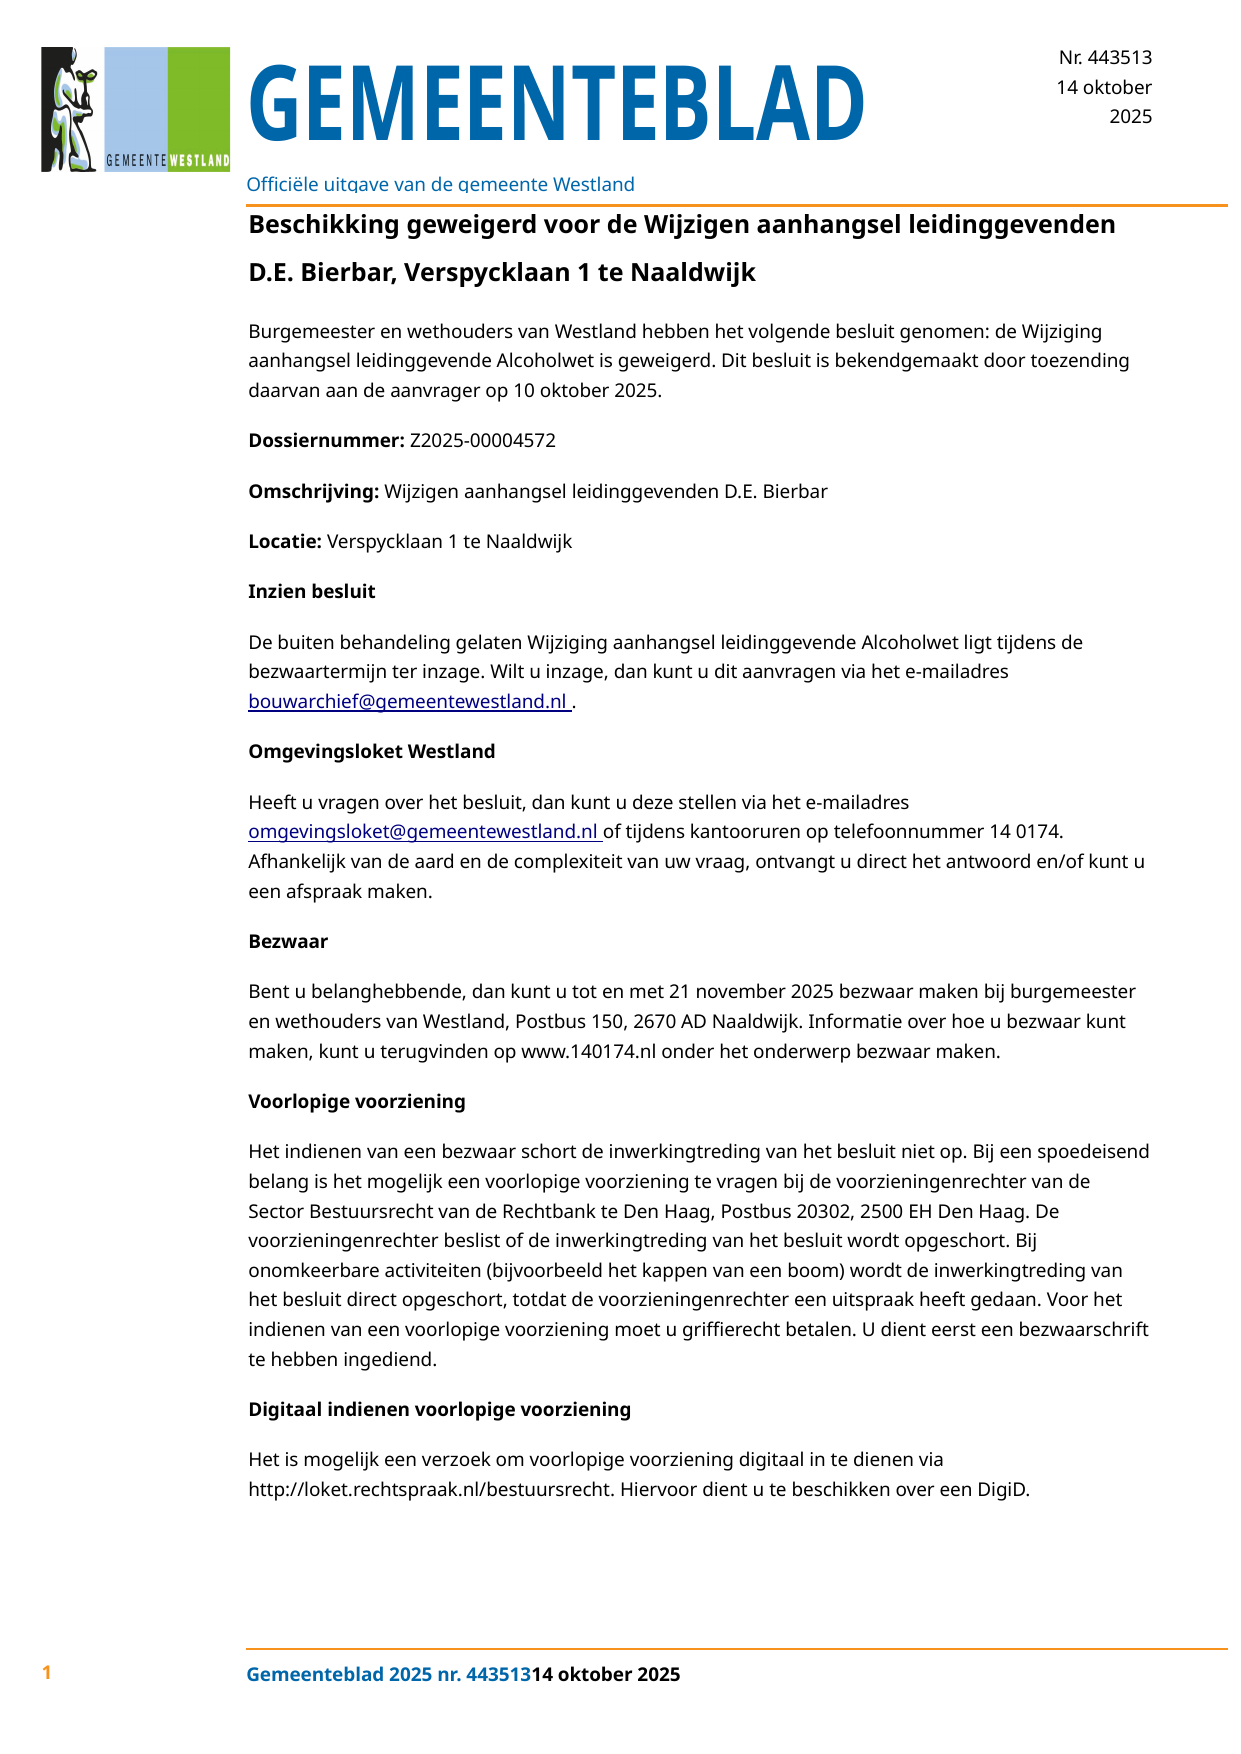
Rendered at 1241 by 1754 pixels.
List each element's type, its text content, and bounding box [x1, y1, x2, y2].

text Omschrijving: Wijzigen aanhangsel leidinggevenden D.E. Bierbar [248, 478, 1152, 504]
picture [41, 47, 231, 172]
text Voorlopige voorziening [248, 1088, 1152, 1114]
text Locatie: Verspycklaan 1 te Naaldwijk [248, 528, 1152, 554]
text Bezwaar [248, 928, 1152, 954]
text Burgemeester en wethouders van Westland hebben het volgende besluit genomen: de Wijziging aanhangsel leidinggevende Alcoholwet is geweigerd. Dit besluit is bekendgemaakt door toezending daarvan aan de aanvrager op 10 oktober 2025. [248, 318, 1152, 403]
text Digitaal indienen voorlopige voorziening [248, 1396, 1152, 1422]
text Beschikking geweigerd voor de Wijzigen aanhangsel leidinggevenden D.E. Bierbar, Verspycklaan 1 te Naaldwijk [248, 207, 1152, 288]
text Omgevingsloket Westland [248, 739, 1152, 764]
text Inzien besluit [248, 579, 1152, 604]
text Heeft u vragen over het besluit, dan kunt u deze stellen via het e-mailadres omgevingsloket@gemeentewestland.nl of tijdens kantooruren op telefoonnummer 14 0174. Afhankelijk van de aard en de complexiteit van uw vraag, ontvangt u direct het antwoord en/of kunt u een afspraak maken. [248, 789, 1152, 904]
text De buiten behandeling gelaten Wijziging aanhangsel leidinggevende Alcoholwet ligt tijdens de bezwaartermijn ter inzage. Wilt u inzage, dan kunt u dit aanvragen via het e-mailadres bouwarchief@gemeentewestland.nl . [248, 629, 1152, 714]
text Bent u belanghebbende, dan kunt u tot en met 21 november 2025 bezwaar maken bij burgemeester en wethouders van Westland, Postbus 150, 2670 AD Naaldwijk. Informatie over hoe u bezwaar kunt maken, kunt u terugvinden op www.140174.nl onder het onderwerp bezwaar maken. [248, 979, 1152, 1064]
text Het is mogelijk een verzoek om voorlopige voorziening digitaal in te dienen via http://loket.rechtspraak.nl/bestuursrecht. Hiervoor dient u te beschikken over een DigiD. [248, 1447, 1152, 1502]
text Het indienen van een bezwaar schort de inwerkingtreding van het besluit niet op. Bij een spoedeisend belang is het mogelijk een voorlopige voorziening te vragen bij de voorzieningenrechter van de Sector Bestuursrecht van de Rechtbank te Den Haag, Postbus 20302, 2500 EH Den Haag. De voorzieningenrechter beslist of de inwerkingtreding van het besluit wordt opgeschort. Bij onomkeerbare activiteiten (bijvoorbeeld het kappen van een boom) wordt de inwerkingtreding van het besluit direct opgeschort, totdat de voorzieningenrechter een uitspraak heeft gedaan. Voor het indienen van een voorlopige voorziening moet u griffierecht betalen. U dient eerst een bezwaarschrift te hebben ingediend. [248, 1139, 1152, 1372]
text Dossiernummer: Z2025-00004572 [248, 427, 1152, 453]
